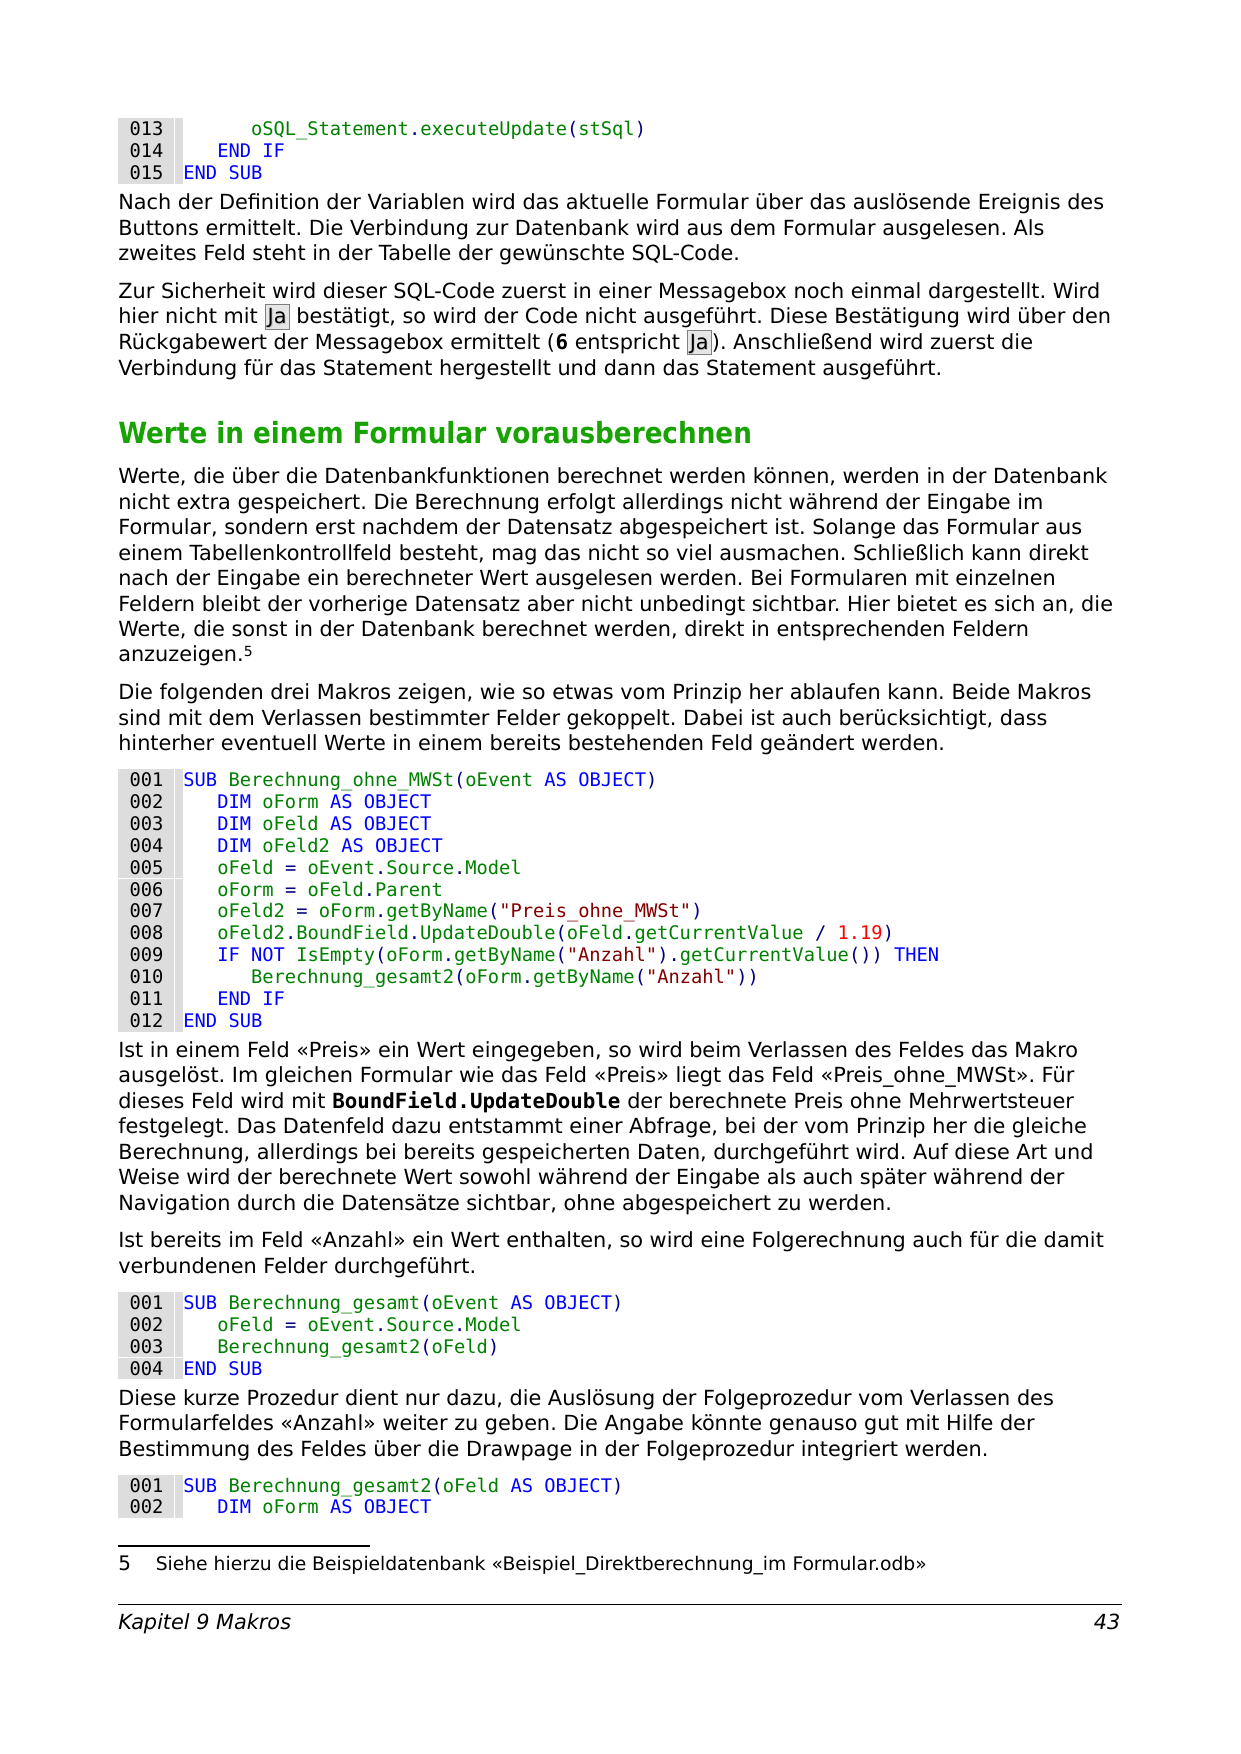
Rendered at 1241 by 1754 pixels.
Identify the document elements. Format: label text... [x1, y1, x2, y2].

list oFeld2 = oForm.getByName("Preis_ohne_MWSt") [183, 900, 1122, 922]
list END SUB [183, 162, 1122, 184]
text Siehe hierzu die Beispieldatenbank «Beispiel_Direktberechnung_im Formular.odb» [118, 1552, 1122, 1575]
text Die folgenden drei Makros zeigen, wie so etwas vom Prinzip her ablaufen kann. Beide Makros sind mit dem Verlassen bestimmter Felder gekoppelt. Dabei ist auch berücksichtigt, dass hinterher eventuell Werte in einem bereits bestehenden Feld geändert werden. [118, 680, 1122, 756]
text Ist in einem Feld «Preis» ein Wert eingegeben, so wird beim Verlassen des Feldes das Makro ausgelöst. Im gleichen Formular wie das Feld «Preis» liegt das Feld «Preis_ohne_MWSt». Für dieses Feld wird mit BoundField.UpdateDouble der berechnete Preis ohne Mehrwertsteuer festgelegt. Das Datenfeld dazu entstammt einer Abfrage, bei der vom Prinzip her die gleiche Berechnung, allerdings bei bereits gespeicherten Daten, durchgeführt wird. Auf diese Art und Weise wird der berechnete Wert sowohl während der Eingabe als auch später während der Navigation durch die Datensätze sichtbar, ohne abgespeichert zu werden. [118, 1038, 1122, 1215]
list END IF [183, 988, 1122, 1010]
text Nach der Definition der Variablen wird das aktuelle Formular über das auslösende Ereignis des Buttons ermittelt. Die Verbindung zur Datenbank wird aus dem Formular ausgelesen. Als zweites Feld steht in der Tabelle der gewünschte SQL-Code. [118, 190, 1122, 265]
list Berechnung_gesamt2(oFeld) [183, 1336, 1122, 1357]
list DIM oFeld2 AS OBJECT [183, 835, 1122, 857]
list oFeld2.BoundField.UpdateDouble(oFeld.getCurrentValue / 1.19) [183, 922, 1122, 944]
list END IF [183, 140, 1122, 162]
text Zur Sicherheit wird dieser SQL-Code zuerst in einer Messagebox noch einmal dargestellt. Wird hier nicht mit Ja bestätigt, so wird der Code nicht ausgeführt. Diese Bestätigung wird über den Rückgabewert der Messagebox ermittelt (6 entspricht Ja). Anschließend wird zuerst die Verbindung für das Statement hergestellt und dann das Statement ausgeführt. [118, 279, 1122, 380]
list Berechnung_gesamt2(oForm.getByName("Anzahl")) [183, 966, 1122, 988]
list IF NOT IsEmpty(oForm.getByName("Anzahl").getCurrentValue()) THEN [183, 944, 1122, 966]
list END SUB [183, 1010, 1122, 1032]
list SUB Berechnung_gesamt(oEvent AS OBJECT) [183, 1292, 1122, 1314]
text Diese kurze Prozedur dient nur dazu, die Auslösung der Folgeprozedur vom Verlassen des Formularfeldes «Anzahl» weiter zu geben. Die Angabe könnte genauso gut mit Hilfe der Bestimmung des Feldes über die Drawpage in der Folgeprozedur integriert werden. [118, 1386, 1122, 1461]
list END SUB [118, 1357, 1122, 1379]
text Ist bereits im Feld «Anzahl» ein Wert enthalten, so wird eine Folgerechnung auch für die damit verbundenen Felder durchgeführt. [118, 1228, 1122, 1278]
list oForm = oFeld.Parent [118, 878, 1122, 900]
subtitle Werte in einem Formular vorausberechnen [118, 417, 1122, 451]
list oSQL_Statement.executeUpdate(stSql) [183, 118, 1122, 140]
list DIM oForm AS OBJECT [183, 791, 1122, 813]
list DIM oForm AS OBJECT [183, 1496, 1122, 1518]
list SUB Berechnung_gesamt2(oFeld AS OBJECT) [118, 1474, 1122, 1496]
list DIM oFeld AS OBJECT [183, 813, 1122, 835]
list oFeld = oEvent.Source.Model [183, 857, 1122, 878]
list oFeld = oEvent.Source.Model [183, 1314, 1122, 1336]
text Werte, die über die Datenbankfunktionen berechnet werden können, werden in der Datenbank nicht extra gespeichert. Die Berechnung erfolgt allerdings nicht während der Eingabe im Formular, sondern erst nachdem der Datensatz abgespeichert ist. Solange das Formular aus einem Tabellenkontrollfeld besteht, mag das nicht so viel ausmachen. Schließlich kann direkt nach der Eingabe ein berechneter Wert ausgelesen werden. Bei Formularen mit einzelnen Feldern bleibt der vorherige Datensatz aber nicht unbedingt sichtbar. Hier bietet es sich an, die Werte, die sonst in der Datenbank berechnet werden, direkt in entsprechenden Feldern anzuzeigen. [118, 464, 1122, 667]
list SUB Berechnung_ohne_MWSt(oEvent AS OBJECT) [183, 769, 1122, 791]
